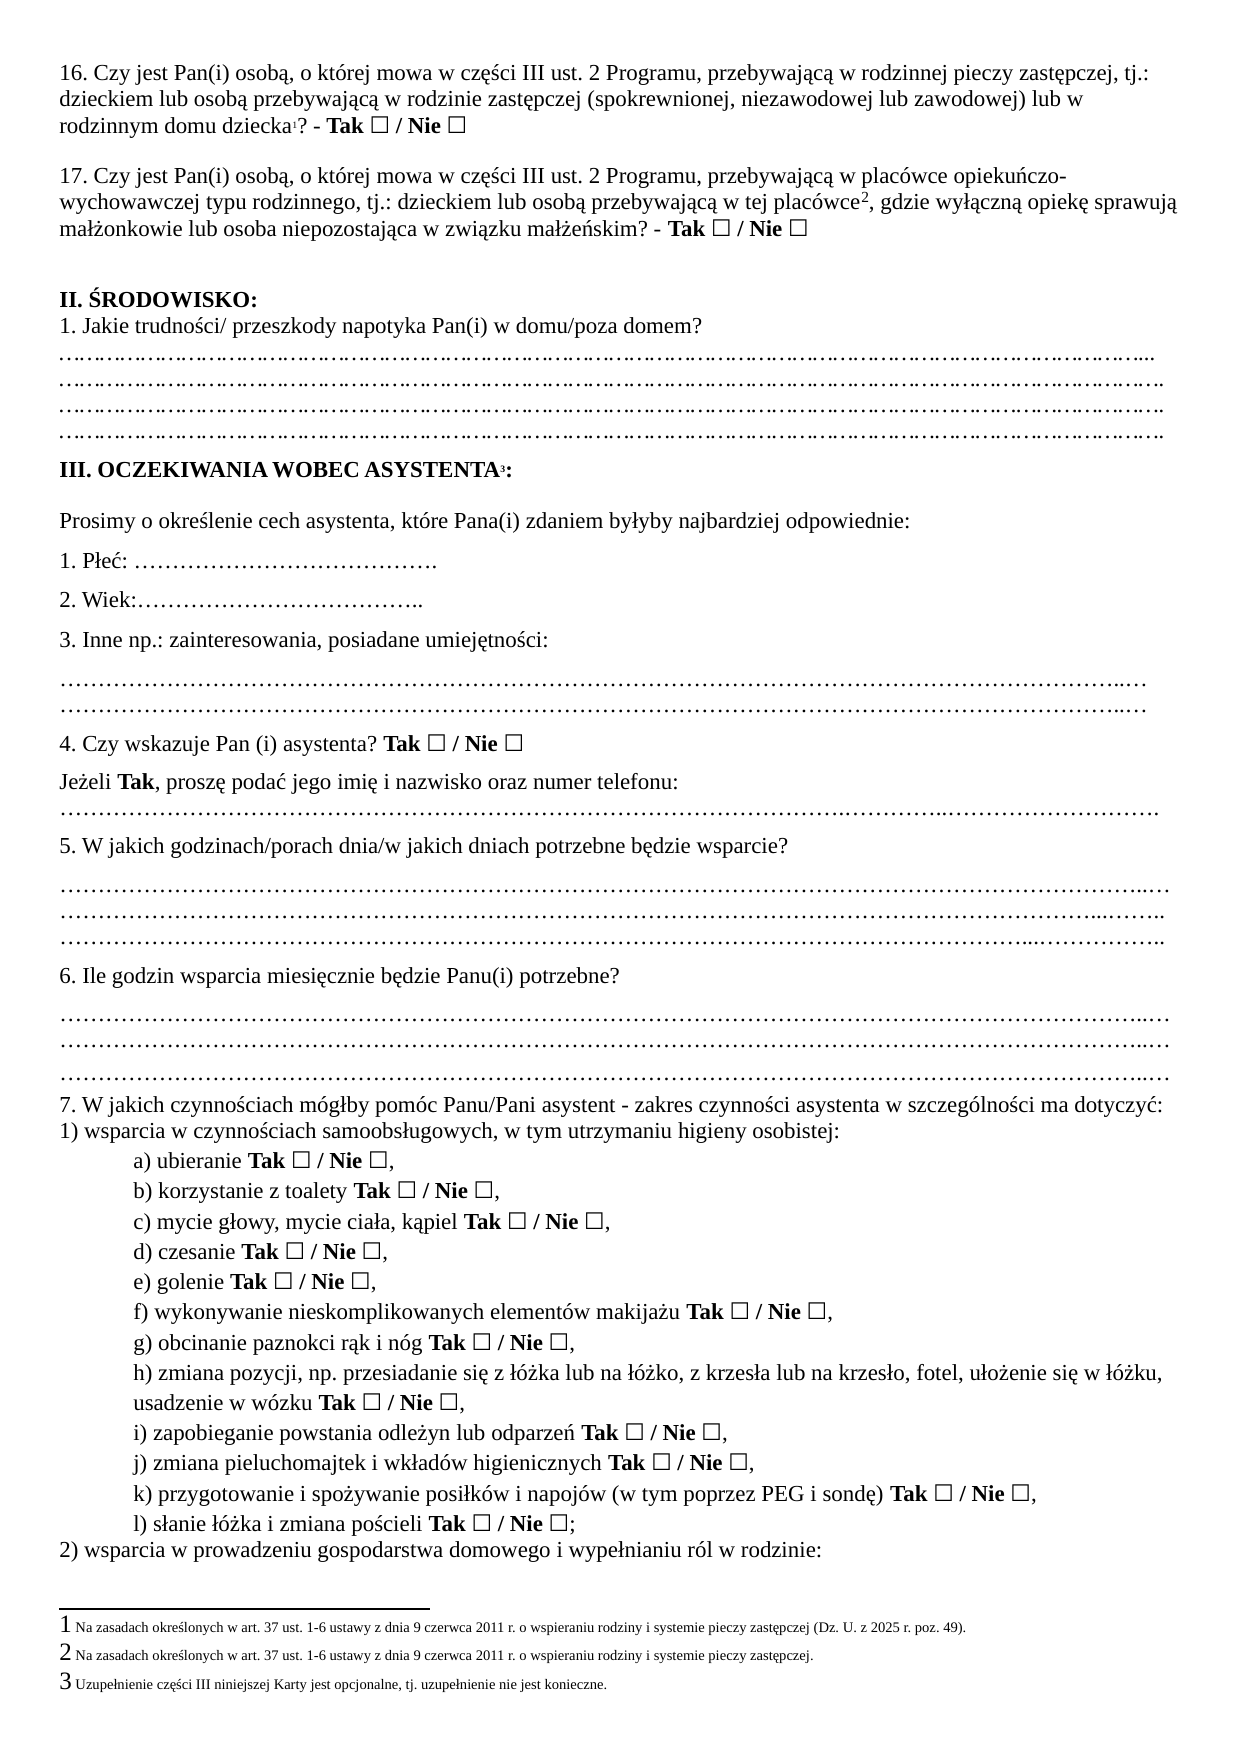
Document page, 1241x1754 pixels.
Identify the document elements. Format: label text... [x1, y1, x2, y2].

text 1) wsparcia w czynnościach samoobsługowych, w tym utrzymaniu higieny osobistej: [59, 1117, 1181, 1143]
text e) golenie Tak ☐ / Nie ☐, [59, 1268, 1181, 1294]
text 6. Ile godzin wsparcia miesięcznie będzie Panu(i) potrzebne? [59, 962, 1181, 988]
text g) obcinanie paznokci rąk i nóg Tak ☐ / Nie ☐, [59, 1329, 1181, 1355]
text l) słanie łóżka i zmiana pościeli Tak ☐ / Nie ☐; [59, 1510, 1181, 1536]
text b) korzystanie z toalety Tak ☐ / Nie ☐, [59, 1178, 1181, 1204]
text c) mycie głowy, mycie ciała, kąpiel Tak ☐ / Nie ☐, [59, 1208, 1181, 1234]
text a) ubieranie Tak ☐ / Nie ☐, [59, 1147, 1181, 1174]
text 4. Czy wskazuje Pan (i) asystenta? Tak ☐ / Nie ☐ [59, 730, 1181, 756]
text Prosimy o określenie cech asystenta, które Pana(i) zdaniem byłyby najbardziej odpowiednie: [59, 507, 1181, 533]
text Na zasadach określonych w art. 37 ust. 1-6 ustawy z dnia 9 czerwca 2011 r. o wspieraniu rodziny i systemie pieczy zastępczej (Dz. U. z 2025 r. poz. 49). [59, 1609, 1181, 1637]
text 2. Wiek:……………………………….. [59, 586, 1181, 612]
text 7. W jakich czynnościach mógłby pomóc Panu/Pani asystent - zakres czynności asystenta w szczególności ma dotyczyć: [59, 1091, 1181, 1117]
text …………………………………………………………………………………………………………………………..… [59, 691, 1181, 718]
text ………………………………………………………………………………………………………………...…………….. [59, 923, 1181, 950]
text ……………………………………………………………………………………………………………………………………………... [59, 338, 1181, 365]
text ………………………………………………………………………………………………………………………………………………. [59, 365, 1181, 391]
text ……………………………………………………………………………………………………………………………..… [59, 1058, 1181, 1085]
text ………………………………………………………………………………………………………………………………………………. [59, 418, 1181, 444]
text 17. Czy jest Pan(i) osobą, o której mowa w części III ust. 2 Programu, przebywającą w placówce opiekuńczo-wychowawczej typu rodzinnego, tj.: dzieckiem lub osobą przebywającą w tej placówce, gdzie wyłączną opiekę sprawują małżonkowie lub osoba niepozostająca w związku małżeńskim? - Tak ☐ / Nie ☐ [59, 162, 1181, 241]
text 3. Inne np.: zainteresowania, posiadane umiejętności: [59, 626, 1181, 652]
text Na zasadach określonych w art. 37 ust. 1-6 ustawy z dnia 9 czerwca 2011 r. o wspieraniu rodziny i systemie pieczy zastępczej. [59, 1637, 1181, 1666]
text k) przygotowanie i spożywanie posiłków i napojów (w tym poprzez PEG i sondę) Tak ☐ / Nie ☐, [59, 1480, 1181, 1506]
text 16. Czy jest Pan(i) osobą, o której mowa w części III ust. 2 Programu, przebywającą w rodzinnej pieczy zastępczej, tj.: dzieckiem lub osobą przebywającą w rodzinie zastępczej (spokrewnionej, niezawodowej lub zawodowej) lub w rodzinnym domu dziecka? - Tak ☐ / Nie ☐ [59, 59, 1181, 138]
text ………………………………………………………………………………………………………………………...…….. [59, 897, 1181, 923]
text j) zmiana pieluchomajtek i wkładów higienicznych Tak ☐ / Nie ☐, [59, 1449, 1181, 1476]
text ……………………………………………………………………………………………………………………………..… [59, 1000, 1181, 1026]
text f) wykonywanie nieskomplikowanych elementów makijażu Tak ☐ / Nie ☐, [59, 1298, 1181, 1325]
text …………………………………………………………………………………………………………………………..… [59, 665, 1181, 691]
text ………………………………………………………………………………………………………………………………………………. [59, 391, 1181, 418]
text III. OCZEKIWANIA WOBEC ASYSTENTA: [59, 456, 1181, 482]
text i) zapobieganie powstania odleżyn lub odparzeń Tak ☐ / Nie ☐, [59, 1419, 1181, 1446]
text II. ŚRODOWISKO: [59, 286, 1181, 312]
text 5. W jakich godzinach/porach dnia/w jakich dniach potrzebne będzie wsparcie? [59, 832, 1181, 859]
text ………………………………………………………………………………………….…………..………………………. [59, 794, 1181, 821]
text ……………………………………………………………………………………………………………………………..… [59, 871, 1181, 897]
text 1. Jakie trudności/ przeszkody napotyka Pan(i) w domu/poza domem? [59, 312, 1181, 338]
text Jeżeli Tak, proszę podać jego imię i nazwisko oraz numer telefonu: [59, 768, 1181, 794]
text Uzupełnienie części III niniejszej Karty jest opcjonalne, tj. uzupełnienie nie jest konieczne. [59, 1666, 1181, 1695]
text d) czesanie Tak ☐ / Nie ☐, [59, 1238, 1181, 1264]
text ……………………………………………………………………………………………………………………………..… [59, 1026, 1181, 1053]
text 2) wsparcia w prowadzeniu gospodarstwa domowego i wypełnianiu ról w rodzinie: [59, 1536, 1181, 1563]
text 1. Płeć: …………………………………. [59, 547, 1181, 573]
text h) zmiana pozycji, np. przesiadanie się z łóżka lub na łóżko, z krzesła lub na krzesło, fotel, ułożenie się w łóżku, usadzenie w wózku Tak ☐ / Nie ☐, [59, 1359, 1181, 1415]
